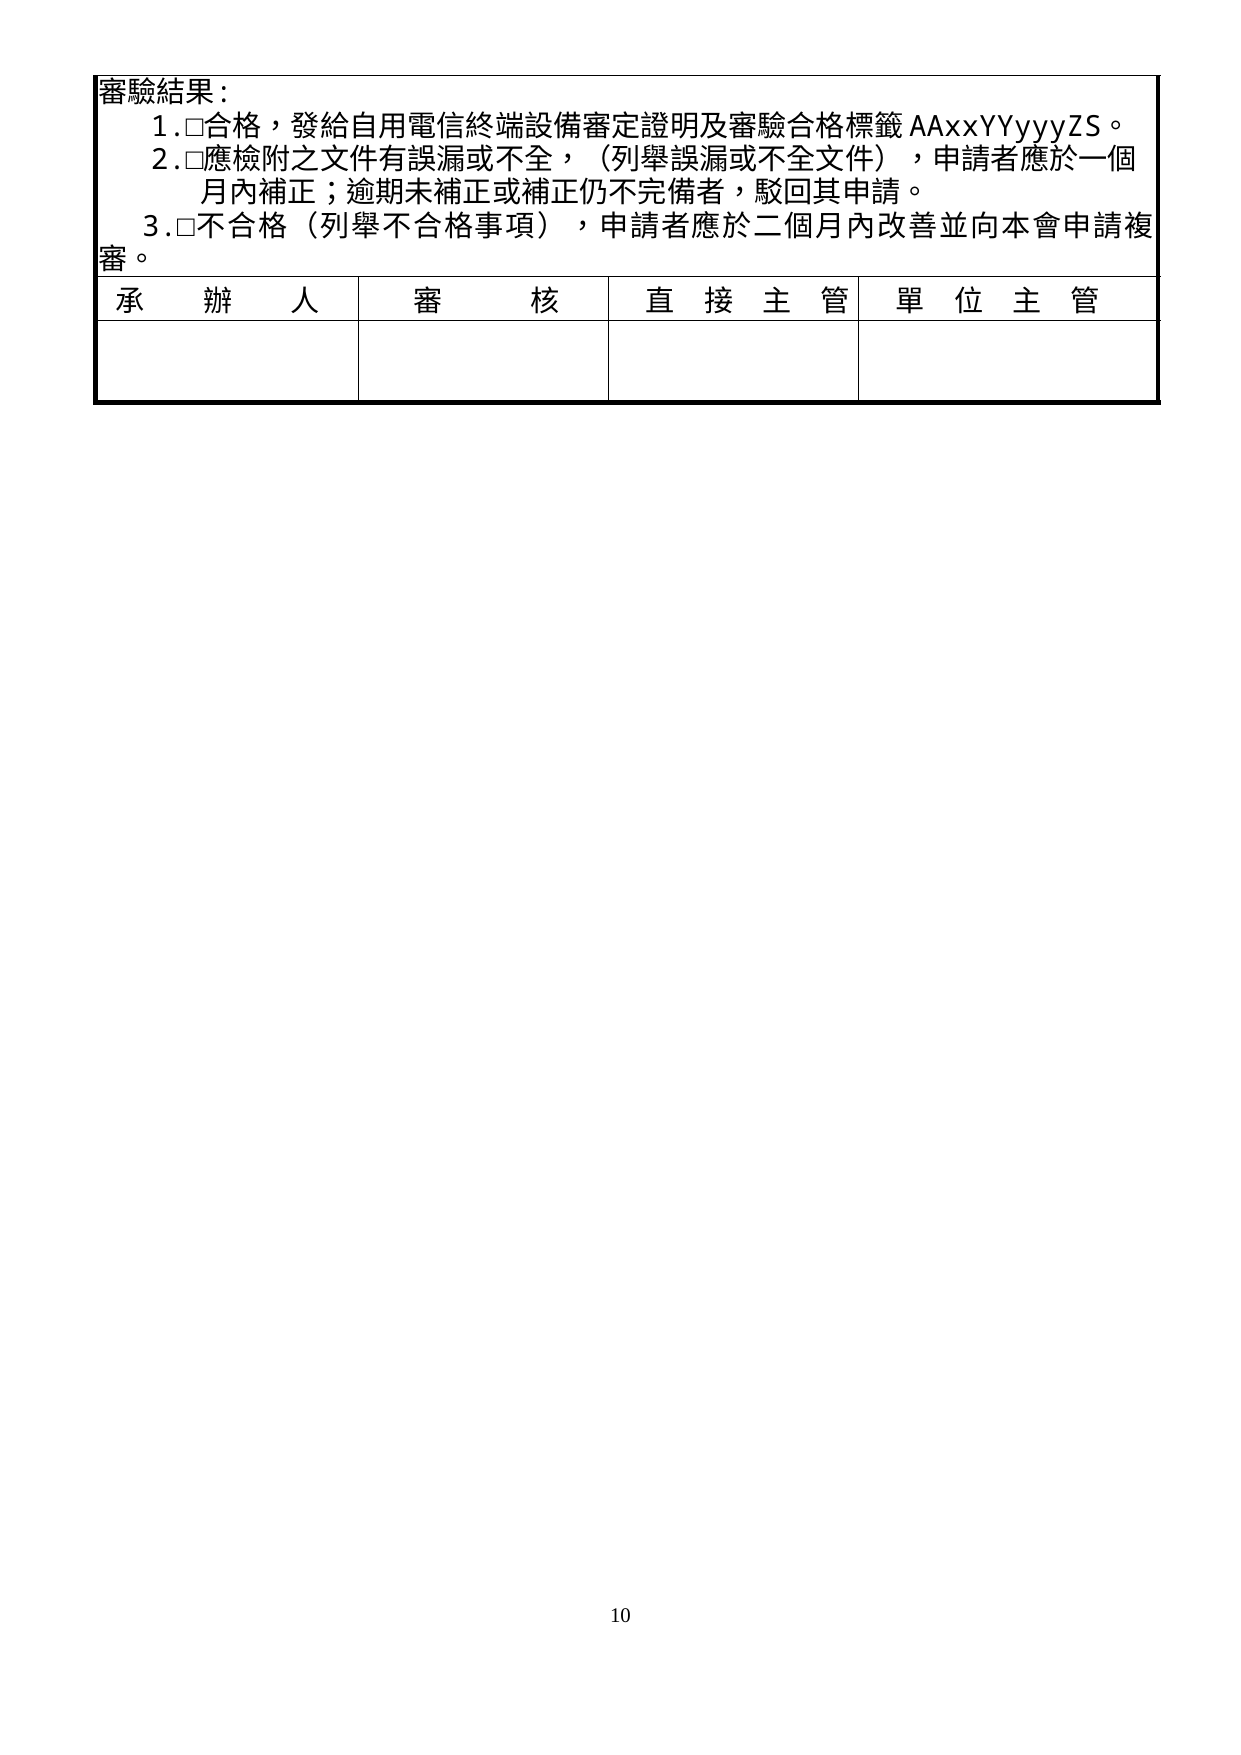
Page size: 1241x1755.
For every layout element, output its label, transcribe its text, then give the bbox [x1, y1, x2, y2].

table_cell 承 辦 人 [98, 277, 358, 319]
table_cell 直 接 主 管 [609, 277, 858, 319]
table_cell [98, 321, 358, 400]
table_cell 審 核 [359, 277, 608, 319]
table_cell [859, 321, 1156, 400]
table_cell [359, 321, 608, 400]
table_cell 審驗結果: 1.□合格，發給自用電信終端設備審定證明及審驗合格標籤AAxxYYyyyZS。 2.□應檢附之文件有誤漏或不全，（列舉誤漏或不全文件），申請者應於一個 月內補正；逾期未補正或補正仍不完備者，駁回其申請。 3.□不合格（列舉不合格事項），申請者應於二個月內改善並向本會申請複審。 [98, 76, 1156, 276]
table_cell [609, 321, 858, 400]
table_cell 單 位 主 管 [859, 277, 1156, 319]
